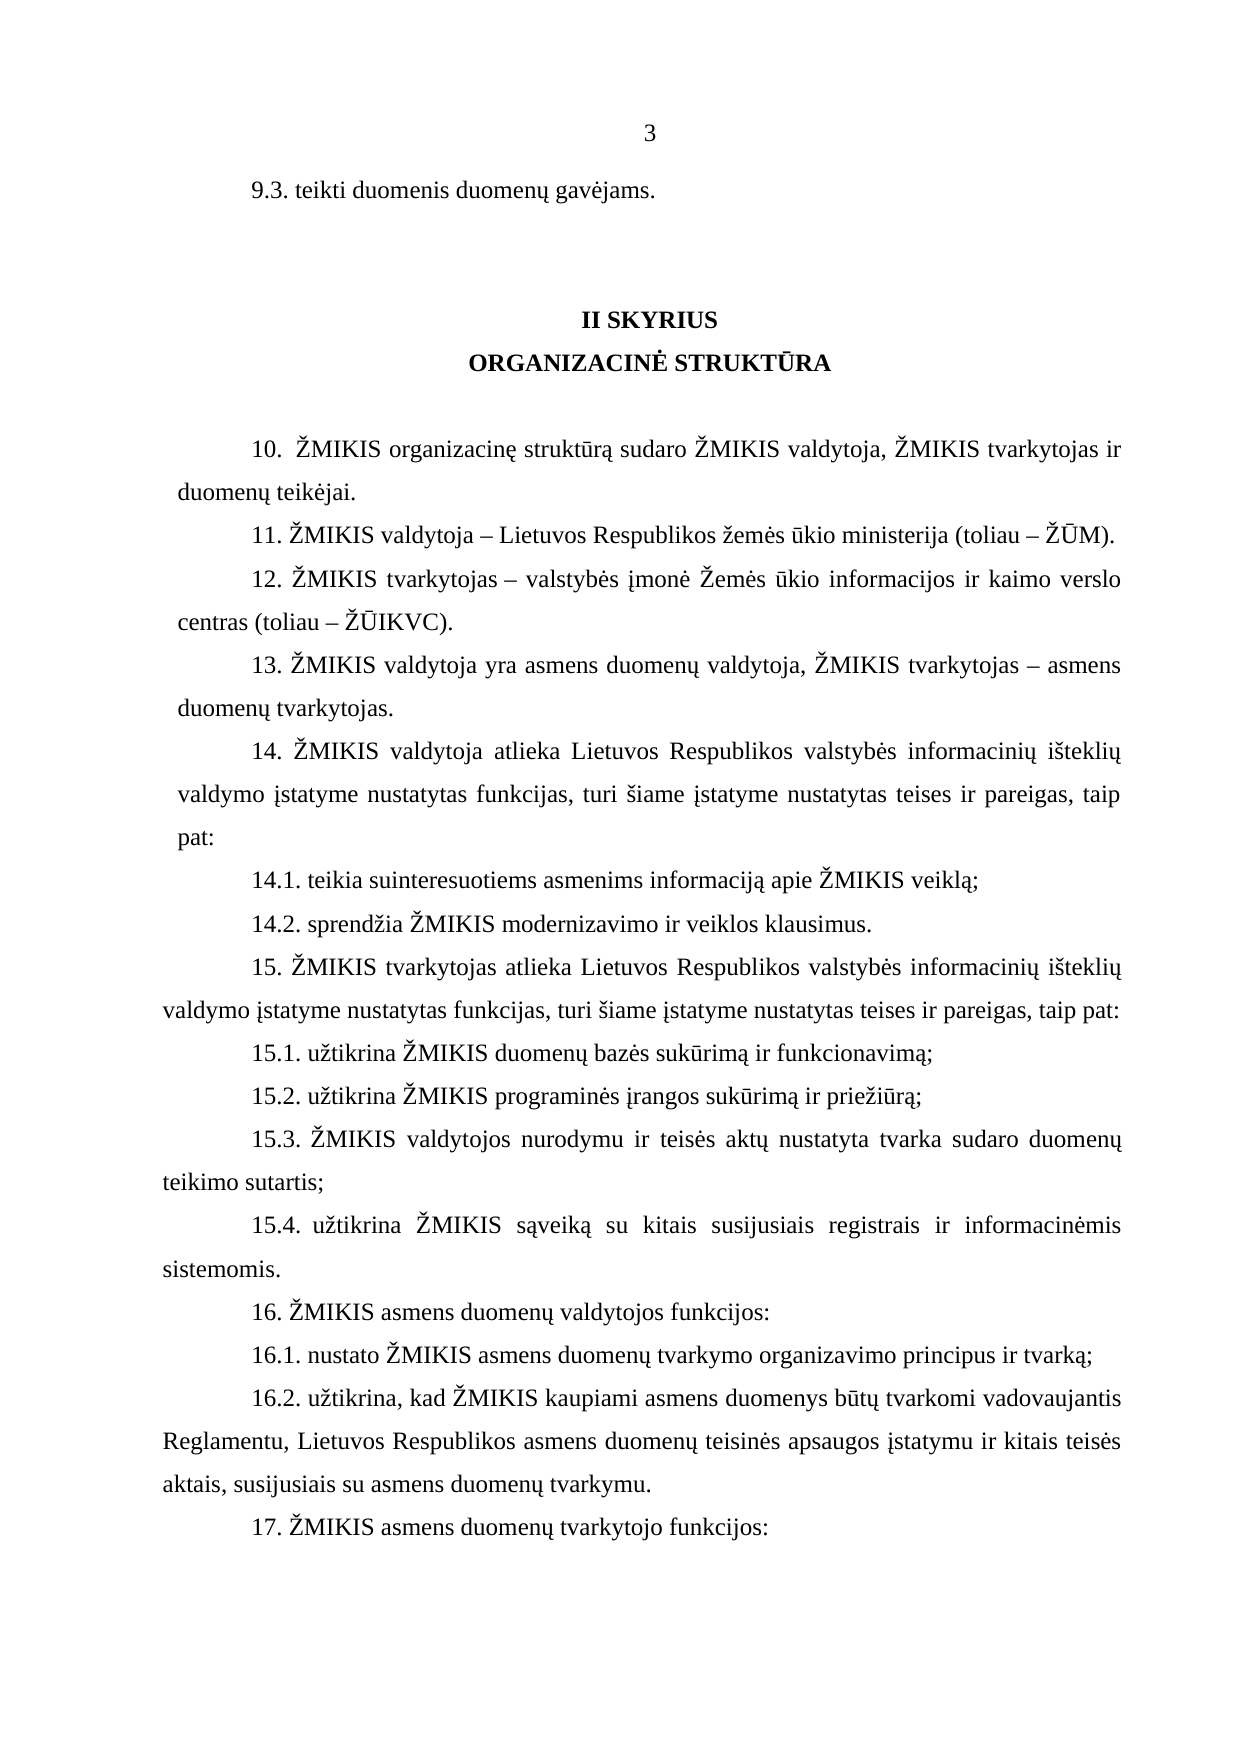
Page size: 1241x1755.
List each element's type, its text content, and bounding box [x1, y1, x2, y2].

text 17. ŽMIKIS asmens duomenų tvarkytojo funkcijos: [177, 1512, 1122, 1541]
text 14.1. teikia suinteresuotiems asmenims informaciją apie ŽMIKIS veiklą; [162, 866, 1122, 894]
text 13. ŽMIKIS valdytoja yra asmens duomenų valdytoja, ŽMIKIS tvarkytojas – asmens duomenų tvarkytojas. [177, 650, 1122, 722]
text 11. ŽMIKIS valdytoja – Lietuvos Respublikos žemės ūkio ministerija (toliau – ŽŪM). [177, 521, 1122, 549]
text II SKYRIUS [177, 305, 1122, 334]
text 14. ŽMIKIS valdytoja atlieka Lietuvos Respublikos valstybės informacinių išteklių valdymo įstatyme nustatytas funkcijas, turi šiame įstatyme nustatytas teises ir pareigas, taip pat: [177, 736, 1122, 851]
text 15.3. ŽMIKIS valdytojos nurodymu ir teisės aktų nustatyta tvarka sudaro duomenų teikimo sutartis; [162, 1124, 1122, 1196]
text ORGANIZACINĖ STRUKTŪRA [177, 348, 1122, 377]
text 15. ŽMIKIS tvarkytojas atlieka Lietuvos Respublikos valstybės informacinių išteklių valdymo įstatyme nustatytas funkcijas, turi šiame įstatyme nustatytas teises ir pareigas, taip pat: [162, 952, 1122, 1024]
text 15.1. užtikrina ŽMIKIS duomenų bazės sukūrimą ir funkcionavimą; [162, 1038, 1122, 1067]
text 15.4. užtikrina ŽMIKIS sąveiką su kitais susijusiais registrais ir informacinėmis sistemomis. [162, 1211, 1122, 1282]
text 12. ŽMIKIS tvarkytojas – valstybės įmonė Žemės ūkio informacijos ir kaimo verslo centras (toliau – ŽŪIKVC). [177, 564, 1122, 636]
text 10. ŽMIKIS organizacinę struktūrą sudaro ŽMIKIS valdytoja, ŽMIKIS tvarkytojas ir duomenų teikėjai. [177, 434, 1122, 506]
text 16.2. užtikrina, kad ŽMIKIS kaupiami asmens duomenys būtų tvarkomi vadovaujantis Reglamentu, Lietuvos Respublikos asmens duomenų teisinės apsaugos įstatymu ir kitais teisės aktais, susijusiais su asmens duomenų tvarkymu. [162, 1383, 1122, 1498]
text 15.2. užtikrina ŽMIKIS programinės įrangos sukūrimą ir priežiūrą; [162, 1081, 1122, 1110]
text 14.2. sprendžia ŽMIKIS modernizavimo ir veiklos klausimus. [162, 909, 1122, 937]
text 9.3. teikti duomenis duomenų gavėjams. [177, 176, 1122, 204]
text 16. ŽMIKIS asmens duomenų valdytojos funkcijos: [215, 1297, 1122, 1326]
text 16.1. nustato ŽMIKIS asmens duomenų tvarkymo organizavimo principus ir tvarką; [177, 1340, 1122, 1369]
